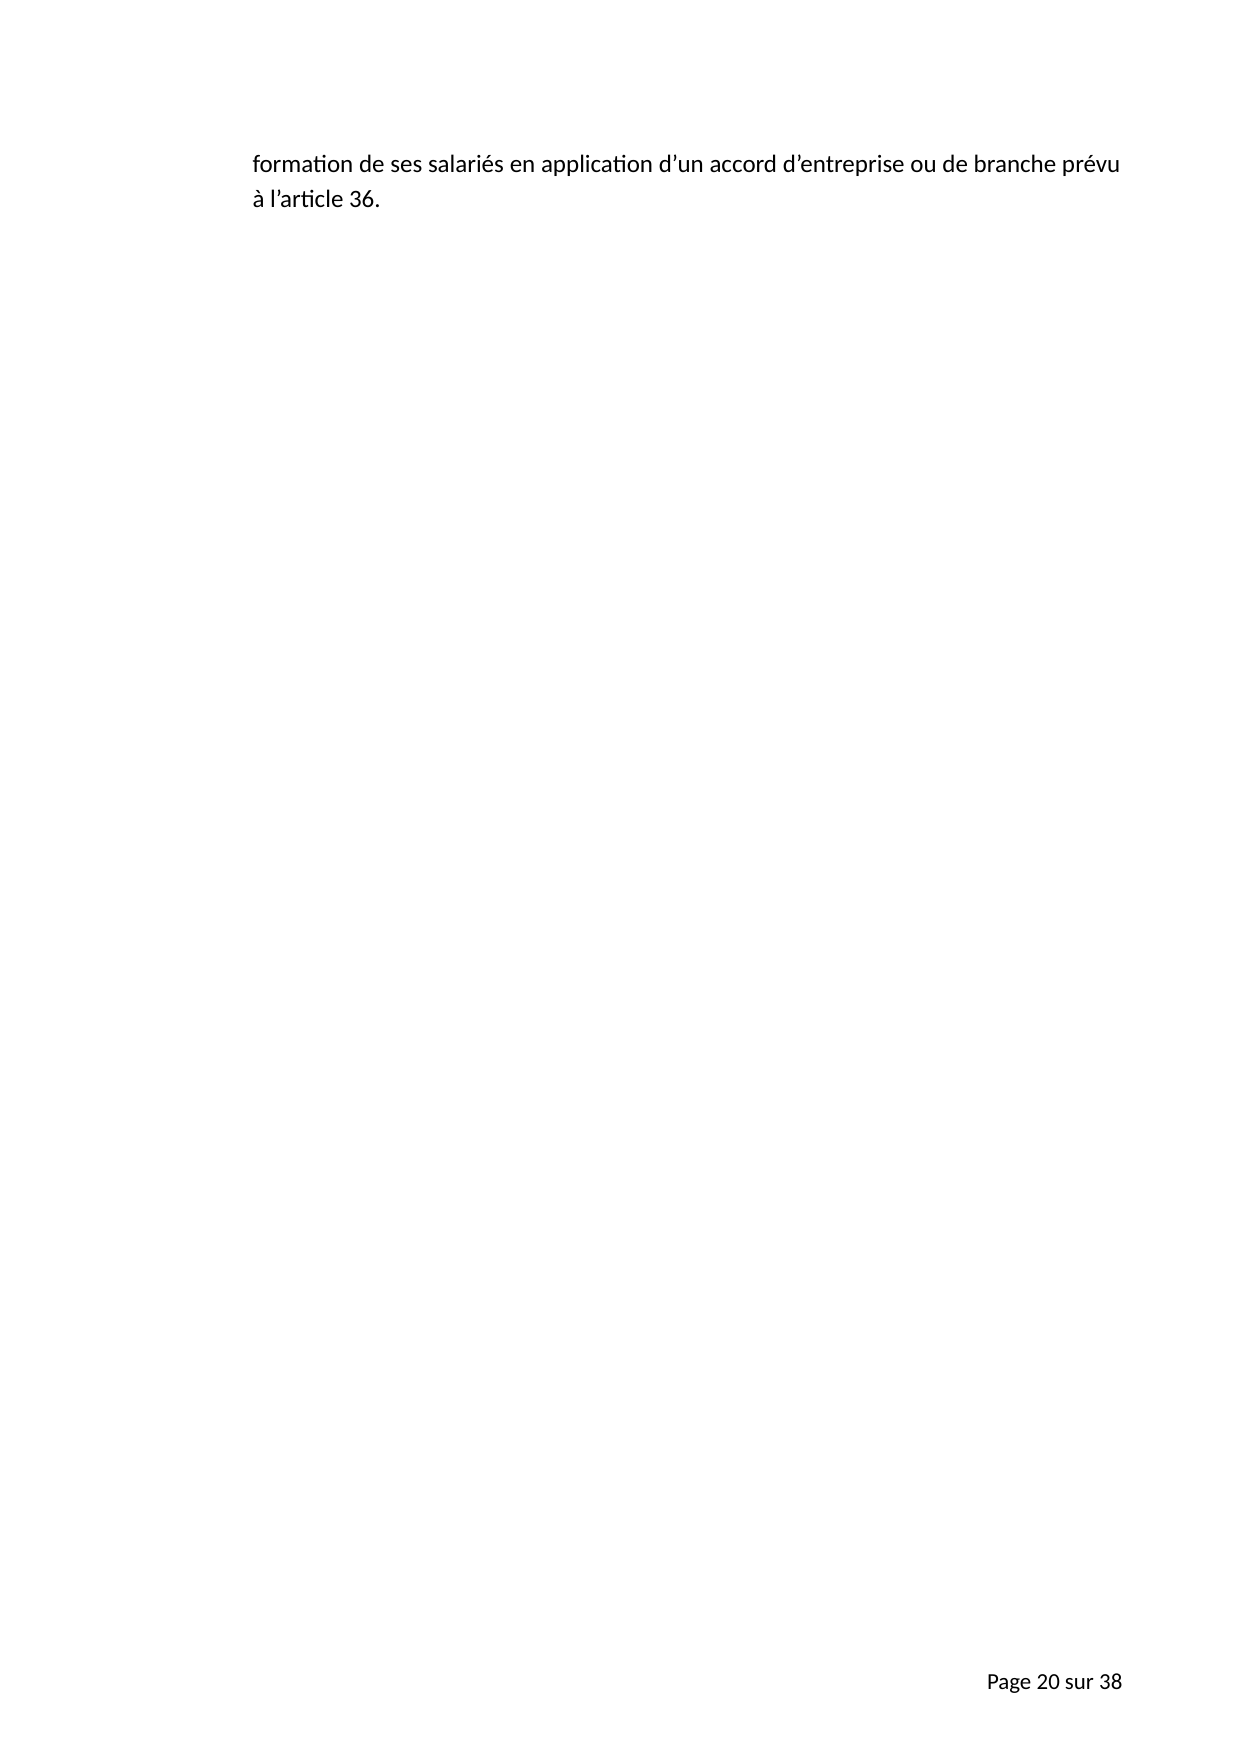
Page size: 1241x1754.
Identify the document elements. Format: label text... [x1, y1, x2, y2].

list formation de ses salariés en application d’un accord d’entreprise ou de branche prévu à l’article 36. [215, 148, 1122, 213]
